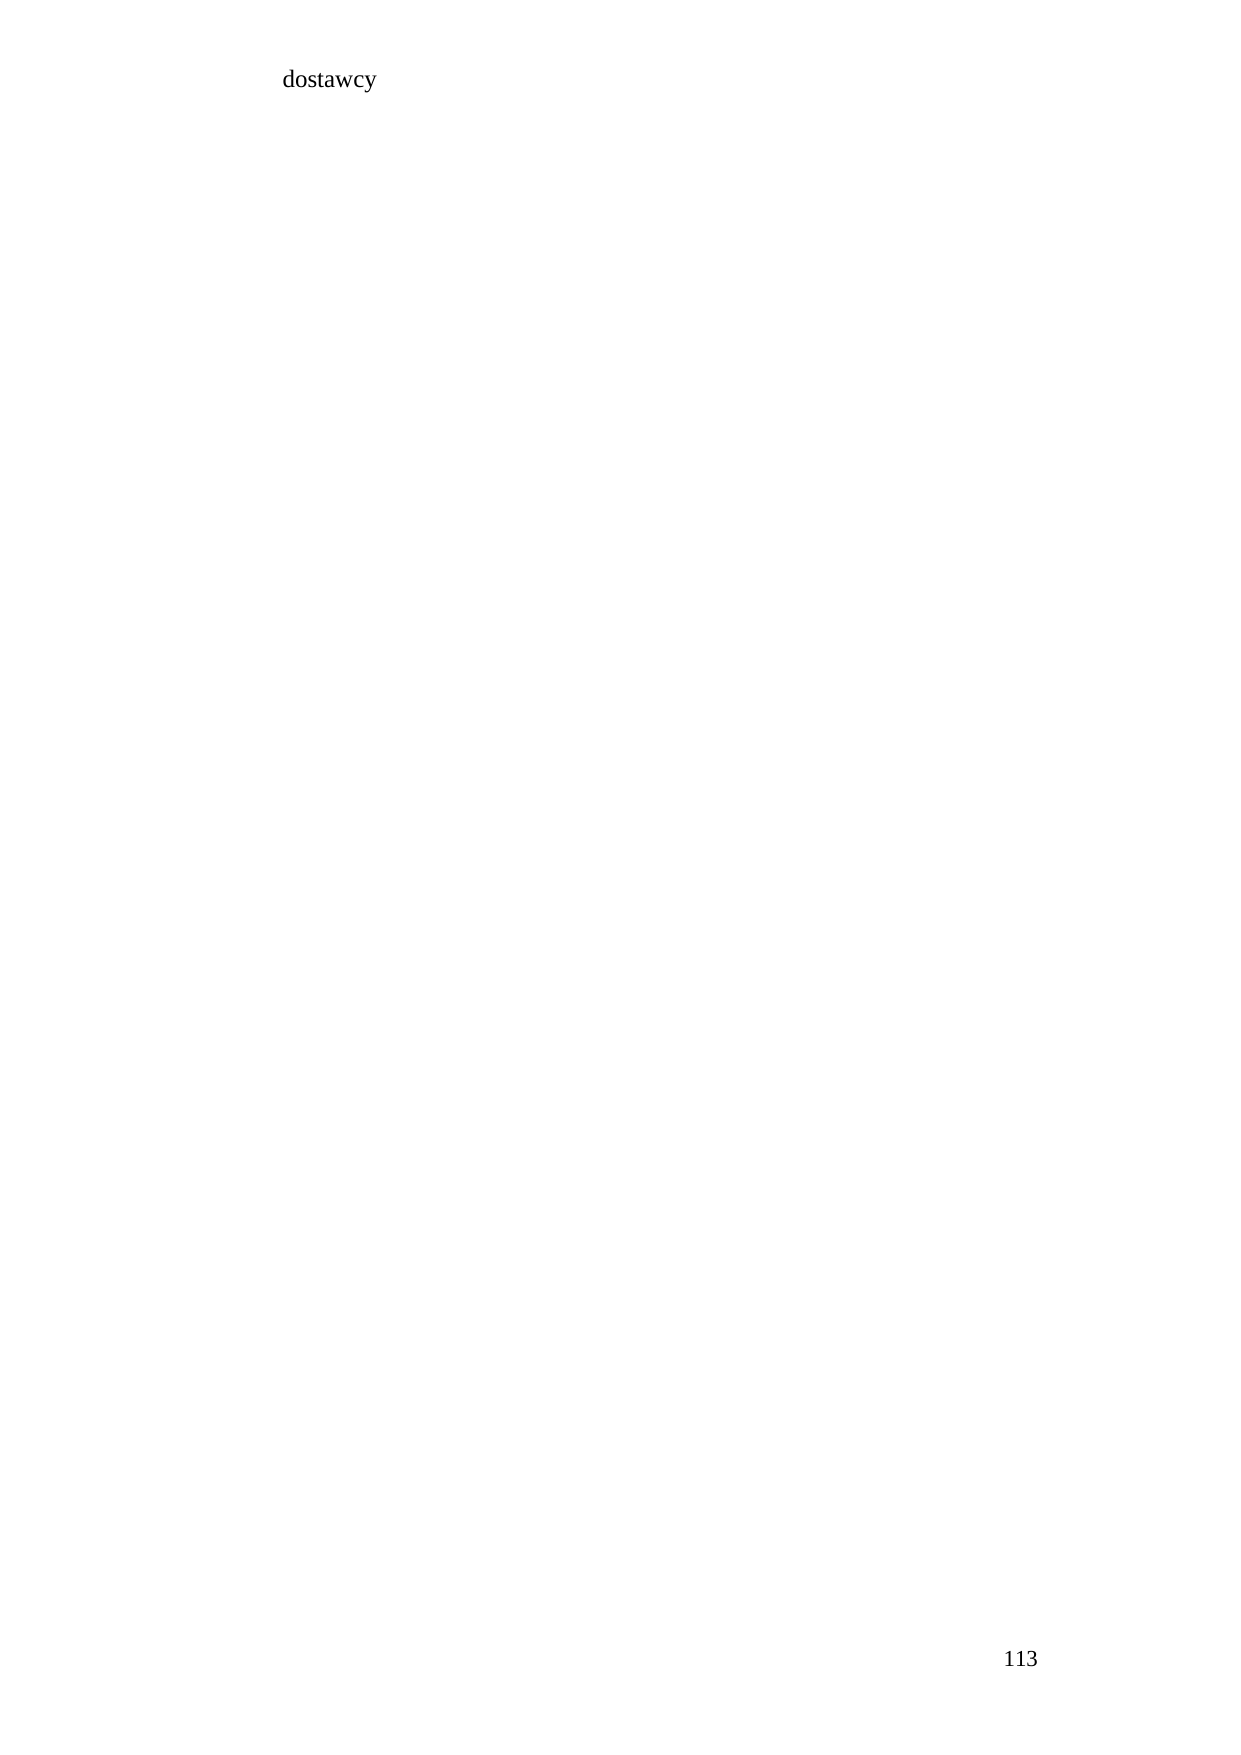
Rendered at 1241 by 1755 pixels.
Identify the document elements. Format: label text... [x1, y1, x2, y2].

list dostawcy [245, 64, 1066, 93]
